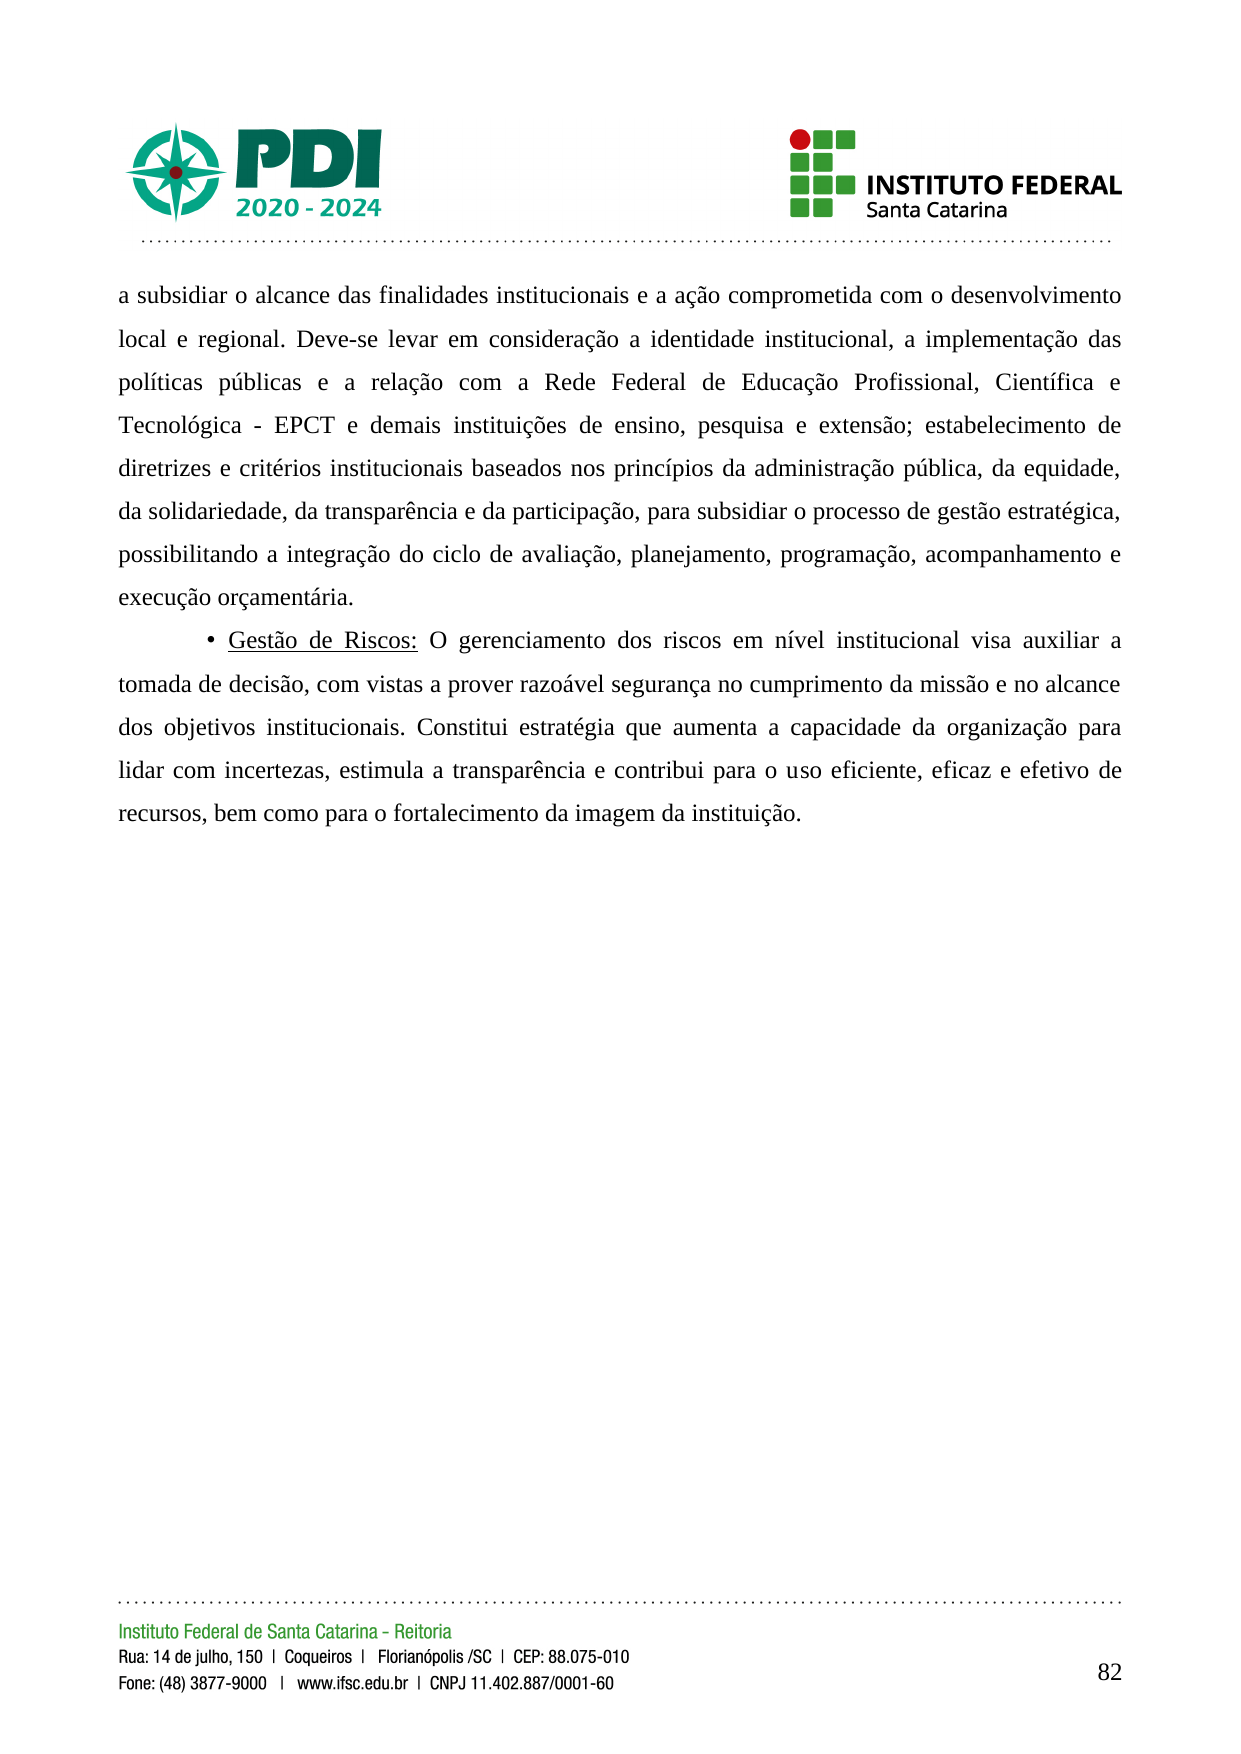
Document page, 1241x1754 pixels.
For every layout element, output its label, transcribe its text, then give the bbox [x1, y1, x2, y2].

list Gestão de Riscos: O gerenciamento dos riscos em nível institucional visa auxiliar a tomada de decisão, com vistas a prover razoável segurança no cumprimento da missão e no alcance dos objetivos institucionais. Constitui estratégia que aumenta a capacidade da organização para lidar com incertezas, estimula a transparência e contribui para o uso eficiente, eficaz e efetivo de recursos, bem como para o fortalecimento da imagem da instituição. [118, 626, 1122, 827]
picture [220, 1599, 1021, 1699]
list a subsidiar o alcance das finalidades institucionais e a ação comprometida com o desenvolvimento local e regional. Deve-se levar em consideração a identidade institucional, a implementação das políticas públicas e a relação com a Rede Federal de Educação Profissional, Científica e Tecnológica - EPCT e demais instituições de ensino, pesquisa e extensão; estabelecimento de diretrizes e critérios institucionais baseados nos princípios da administração pública, da equidade, da solidariedade, da transparência e da participação, para subsidiar o processo de gestão estratégica, possibilitando a integração do ciclo de avaliação, planejamento, programação, acompanhamento e execução orçamentária. [118, 281, 1122, 611]
picture [118, 118, 1122, 251]
